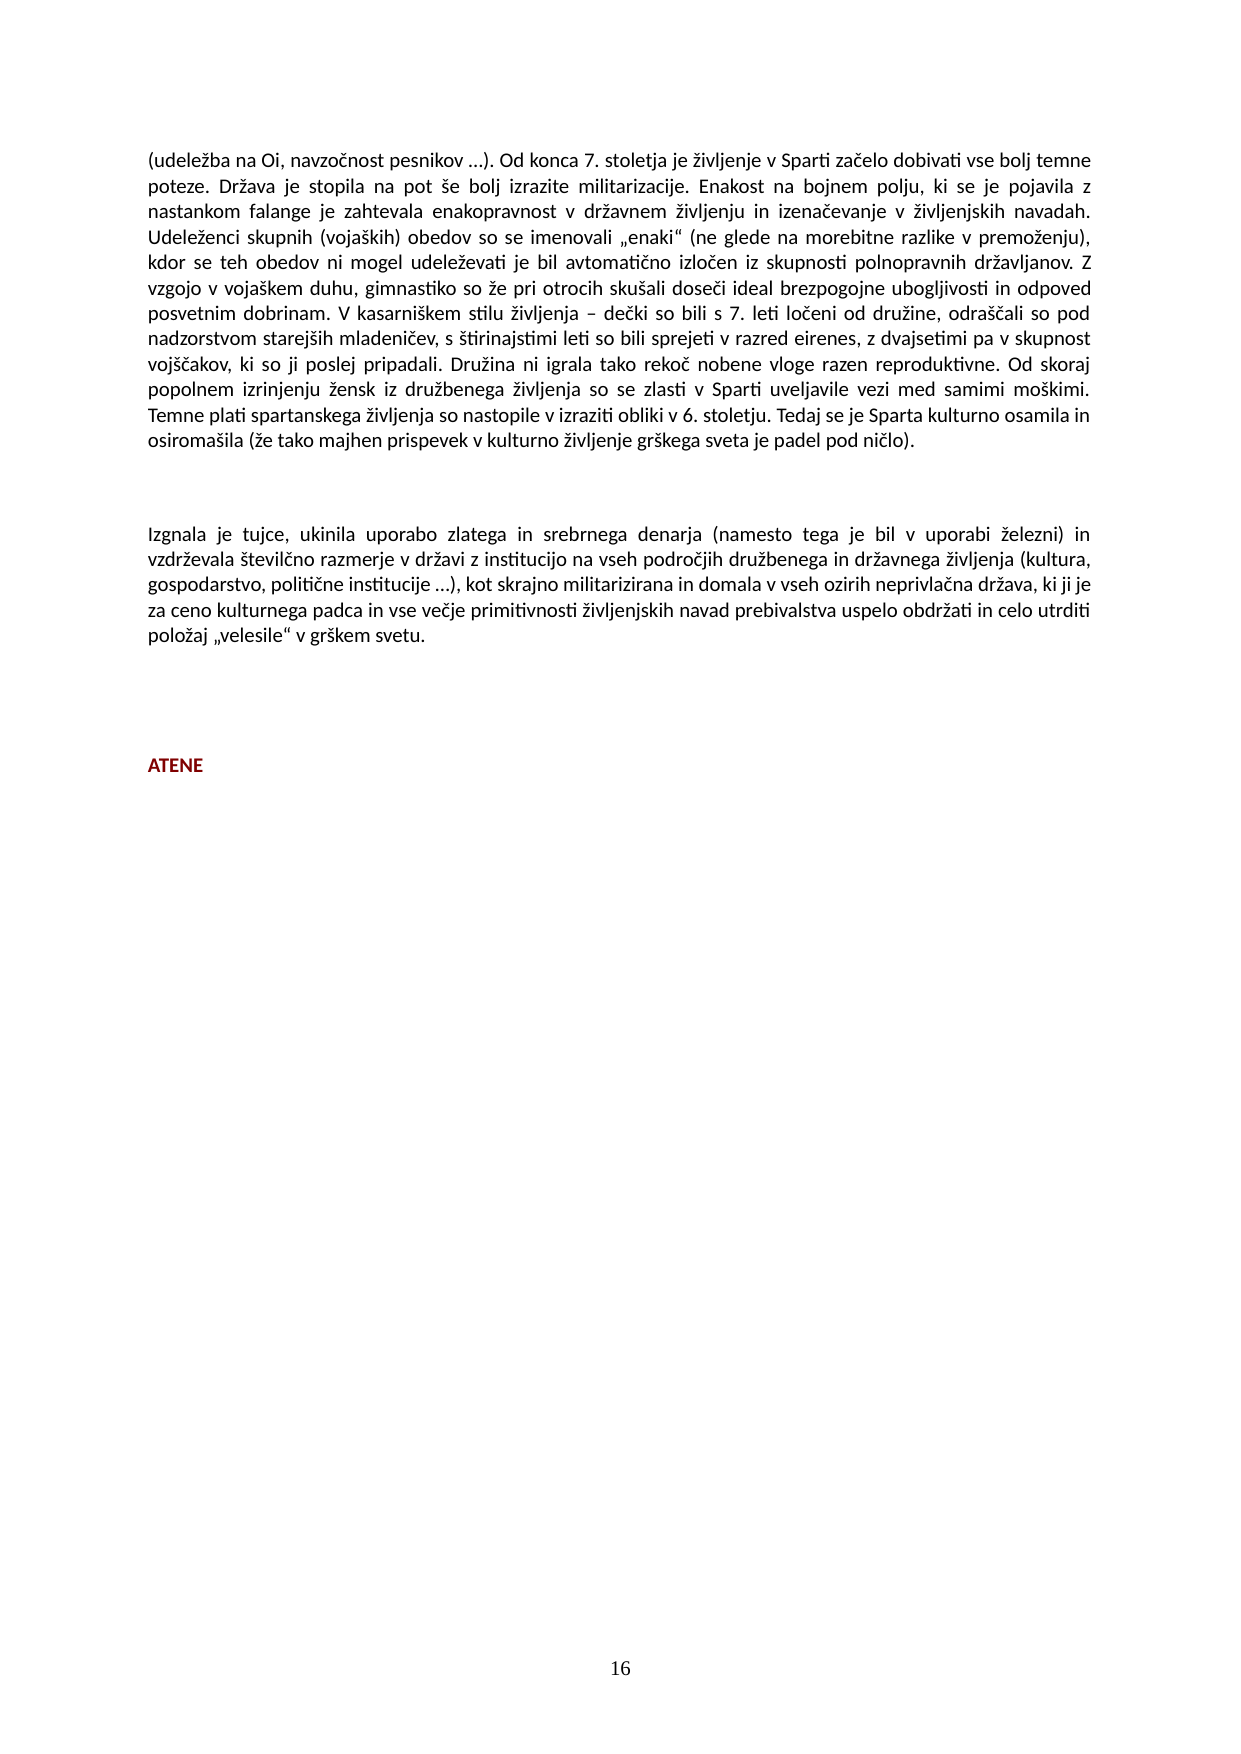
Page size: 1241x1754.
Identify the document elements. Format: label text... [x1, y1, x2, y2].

text (udeležba na Oi, navzočnost pesnikov …). Od konca 7. stoletja je življenje v Sparti začelo dobivati vse bolj temne poteze. Država je stopila na pot še bolj izrazite militarizacije. Enakost na bojnem polju, ki se je pojavila z nastankom falange je zahtevala enakopravnost v državnem življenju in izenačevanje v življenjskih navadah. Udeleženci skupnih (vojaških) obedov so se imenovali „enaki“ (ne glede na morebitne razlike v premoženju), kdor se teh obedov ni mogel udeleževati je bil avtomatično izločen iz skupnosti polnopravnih državljanov. Z vzgojo v vojaškem duhu, gimnastiko so že pri otrocih skušali doseči ideal brezpogojne ubogljivosti in odpoved posvetnim dobrinam. V kasarniškem stilu življenja – dečki so bili s 7. leti ločeni od družine, odraščali so pod nadzorstvom starejših mladeničev, s štirinajstimi leti so bili sprejeti v razred eirenes, z dvajsetimi pa v skupnost vojščakov, ki so ji poslej pripadali. Družina ni igrala tako rekoč nobene vloge razen reproduktivne. Od skoraj popolnem izrinjenju žensk iz družbenega življenja so se zlasti v Sparti uveljavile vezi med samimi moškimi. Temne plati spartanskega življenja so nastopile v izraziti obliki v 6. stoletju. Tedaj se je Sparta kulturno osamila in osiromašila (že tako majhen prispevek v kulturno življenje grškega sveta je padel pod ničlo). [148, 148, 1093, 453]
text Izgnala je tujce, ukinila uporabo zlatega in srebrnega denarja (namesto tega je bil v uporabi železni) in vzdrževala številčno razmerje v državi z institucijo na vseh področjih družbenega in državnega življenja (kultura, gospodarstvo, politične institucije …), kot skrajno militarizirana in domala v vseh ozirih neprivlačna država, ki ji je za ceno kulturnega padca in vse večje primitivnosti življenjskih navad prebivalstva uspelo obdržati in celo utrditi položaj „velesile“ v grškem svetu. [148, 521, 1093, 648]
title ATENE [148, 752, 1093, 777]
